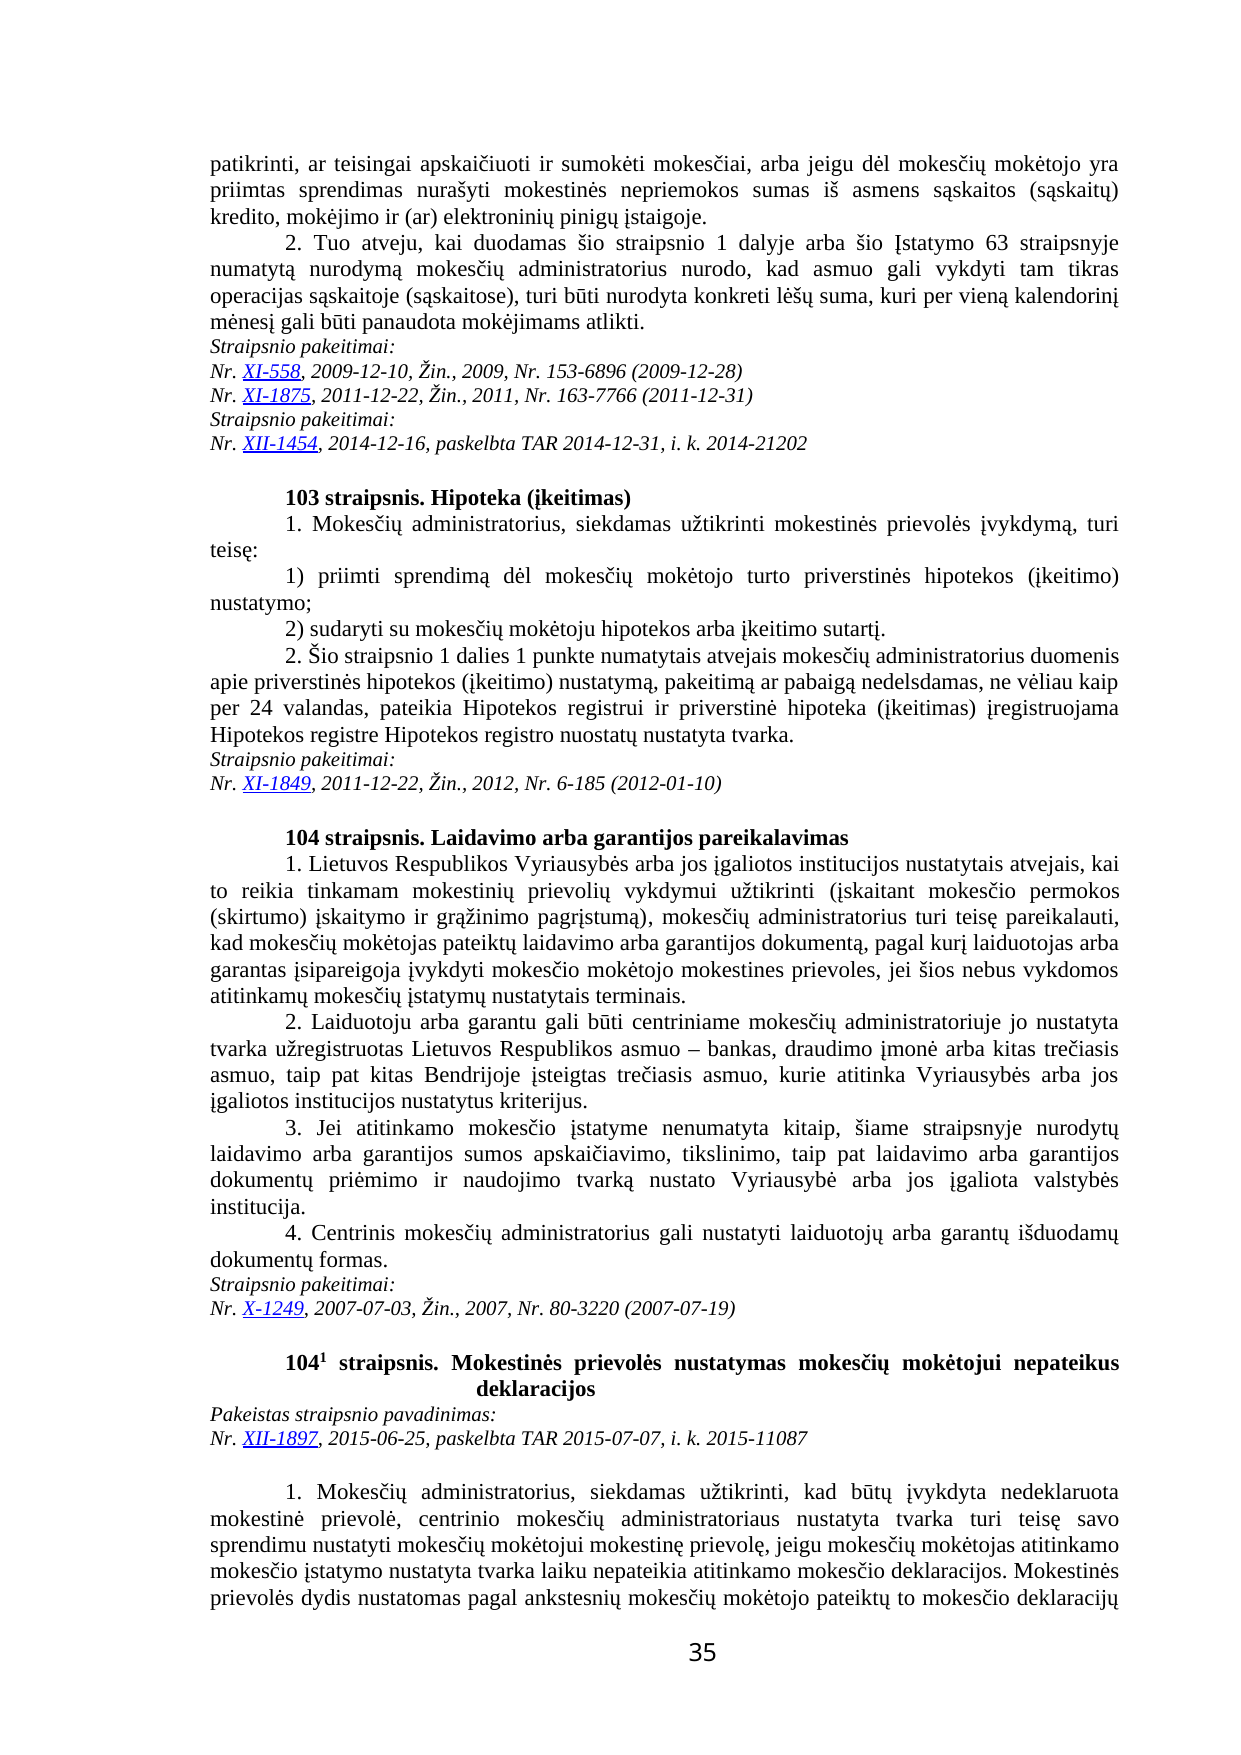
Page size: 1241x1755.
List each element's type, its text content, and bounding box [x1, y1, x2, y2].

text Nr. XII-1897, 2015-06-25, paskelbta TAR 2015-07-07, i. k. 2015-11087 [210, 1426, 1120, 1450]
text 2. Šio straipsnio 1 dalies 1 punkte numatytais atvejais mokesčių administratorius duomenis apie priverstinės hipotekos (įkeitimo) nustatymą, pakeitimą ar pabaigą nedelsdamas, ne vėliau kaip per 24 valandas, pateikia Hipotekos registrui ir priverstinė hipoteka (įkeitimas) įregistruojama Hipotekos registre Hipotekos registro nuostatų nustatyta tvarka. [210, 642, 1120, 747]
text 4. Centrinis mokesčių administratorius gali nustatyti laiduotojų arba garantų išduodamų dokumentų formas. [210, 1219, 1120, 1272]
text 1. Mokesčių administratorius, siekdamas užtikrinti mokestinės prievolės įvykdymą, turi teisę: [210, 510, 1120, 563]
text 1. Lietuvos Respublikos Vyriausybės arba jos įgaliotos institucijos nustatytais atvejais, kai to reikia tinkamam mokestinių prievolių vykdymui užtikrinti (įskaitant mokesčio permokos (skirtumo) įskaitymo ir grąžinimo pagrįstumą), mokesčių administratorius turi teisę pareikalauti, kad mokesčių mokėtojas pateiktų laidavimo arba garantijos dokumentą, pagal kurį laiduotojas arba garantas įsipareigoja įvykdyti mokesčio mokėtojo mokestines prievoles, jei šios nebus vykdomos atitinkamų mokesčių įstatymų nustatytais terminais. [210, 850, 1120, 1008]
text Straipsnio pakeitimai: [210, 1272, 1120, 1296]
text 1041 straipsnis. Mokestinės prievolės nustatymas mokesčių mokėtojui nepateikus deklaracijos [285, 1349, 1120, 1402]
text 2. Laiduotoju arba garantu gali būti centriniame mokesčių administratoriuje jo nustatyta tvarka užregistruotas Lietuvos Respublikos asmuo – bankas, draudimo įmonė arba kitas trečiasis asmuo, taip pat kitas Bendrijoje įsteigtas trečiasis asmuo, kurie atitinka Vyriausybės arba jos įgaliotos institucijos nustatytus kriterijus. [210, 1008, 1120, 1114]
text 1. Mokesčių administratorius, siekdamas užtikrinti, kad būtų įvykdyta nedeklaruota mokestinė prievolė, centrinio mokesčių administratoriaus nustatyta tvarka turi teisę savo sprendimu nustatyti mokesčių mokėtojui mokestinę prievolę, jeigu mokesčių mokėtojas atitinkamo mokesčio įstatymo nustatyta tvarka laiku nepateikia atitinkamo mokesčio deklaracijos. Mokestinės prievolės dydis nustatomas pagal ankstesnių mokesčių mokėtojo pateiktų to mokesčio deklaracijų [210, 1478, 1120, 1610]
text Nr. XI-1875, 2011-12-22, Žin., 2011, Nr. 163-7766 (2011-12-31) [210, 383, 1120, 407]
text Pakeistas straipsnio pavadinimas: [210, 1402, 1120, 1426]
text Nr. XI-558, 2009-12-10, Žin., 2009, Nr. 153-6896 (2009-12-28) [210, 358, 1120, 383]
text Straipsnio pakeitimai: [210, 747, 1120, 771]
text 1) priimti sprendimą dėl mokesčių mokėtojo turto priverstinės hipotekos (įkeitimo) nustatymo; [210, 563, 1120, 615]
text 3. Jei atitinkamo mokesčio įstatyme nenumatyta kitaip, šiame straipsnyje nurodytų laidavimo arba garantijos sumos apskaičiavimo, tikslinimo, taip pat laidavimo arba garantijos dokumentų priėmimo ir naudojimo tvarką nustato Vyriausybė arba jos įgaliota valstybės institucija. [210, 1114, 1120, 1219]
text patikrinti, ar teisingai apskaičiuoti ir sumokėti mokesčiai, arba jeigu dėl mokesčių mokėtojo yra priimtas sprendimas nurašyti mokestinės nepriemokos sumas iš asmens sąskaitos (sąskaitų) kredito, mokėjimo ir (ar) elektroninių pinigų įstaigoje. [210, 150, 1120, 229]
text Straipsnio pakeitimai: [210, 334, 1120, 358]
text 2) sudaryti su mokesčių mokėtoju hipotekos arba įkeitimo sutartį. [210, 615, 1120, 642]
text 2. Tuo atveju, kai duodamas šio straipsnio 1 dalyje arba šio Įstatymo 63 straipsnyje numatytą nurodymą mokesčių administratorius nurodo, kad asmuo gali vykdyti tam tikras operacijas sąskaitoje (sąskaitose), turi būti nurodyta konkreti lėšų suma, kuri per vieną kalendorinį mėnesį gali būti panaudota mokėjimams atlikti. [210, 229, 1120, 334]
text 104 straipsnis. Laidavimo arba garantijos pareikalavimas [210, 824, 1120, 850]
text Nr. X-1249, 2007-07-03, Žin., 2007, Nr. 80-3220 (2007-07-19) [210, 1296, 1120, 1320]
text Nr. XI-1849, 2011-12-22, Žin., 2012, Nr. 6-185 (2012-01-10) [210, 771, 1120, 795]
text Straipsnio pakeitimai: [210, 407, 1120, 431]
text Nr. XII-1454, 2014-12-16, paskelbta TAR 2014-12-31, i. k. 2014-21202 [210, 431, 1120, 455]
text 103 straipsnis. Hipoteka (įkeitimas) [210, 483, 1120, 510]
